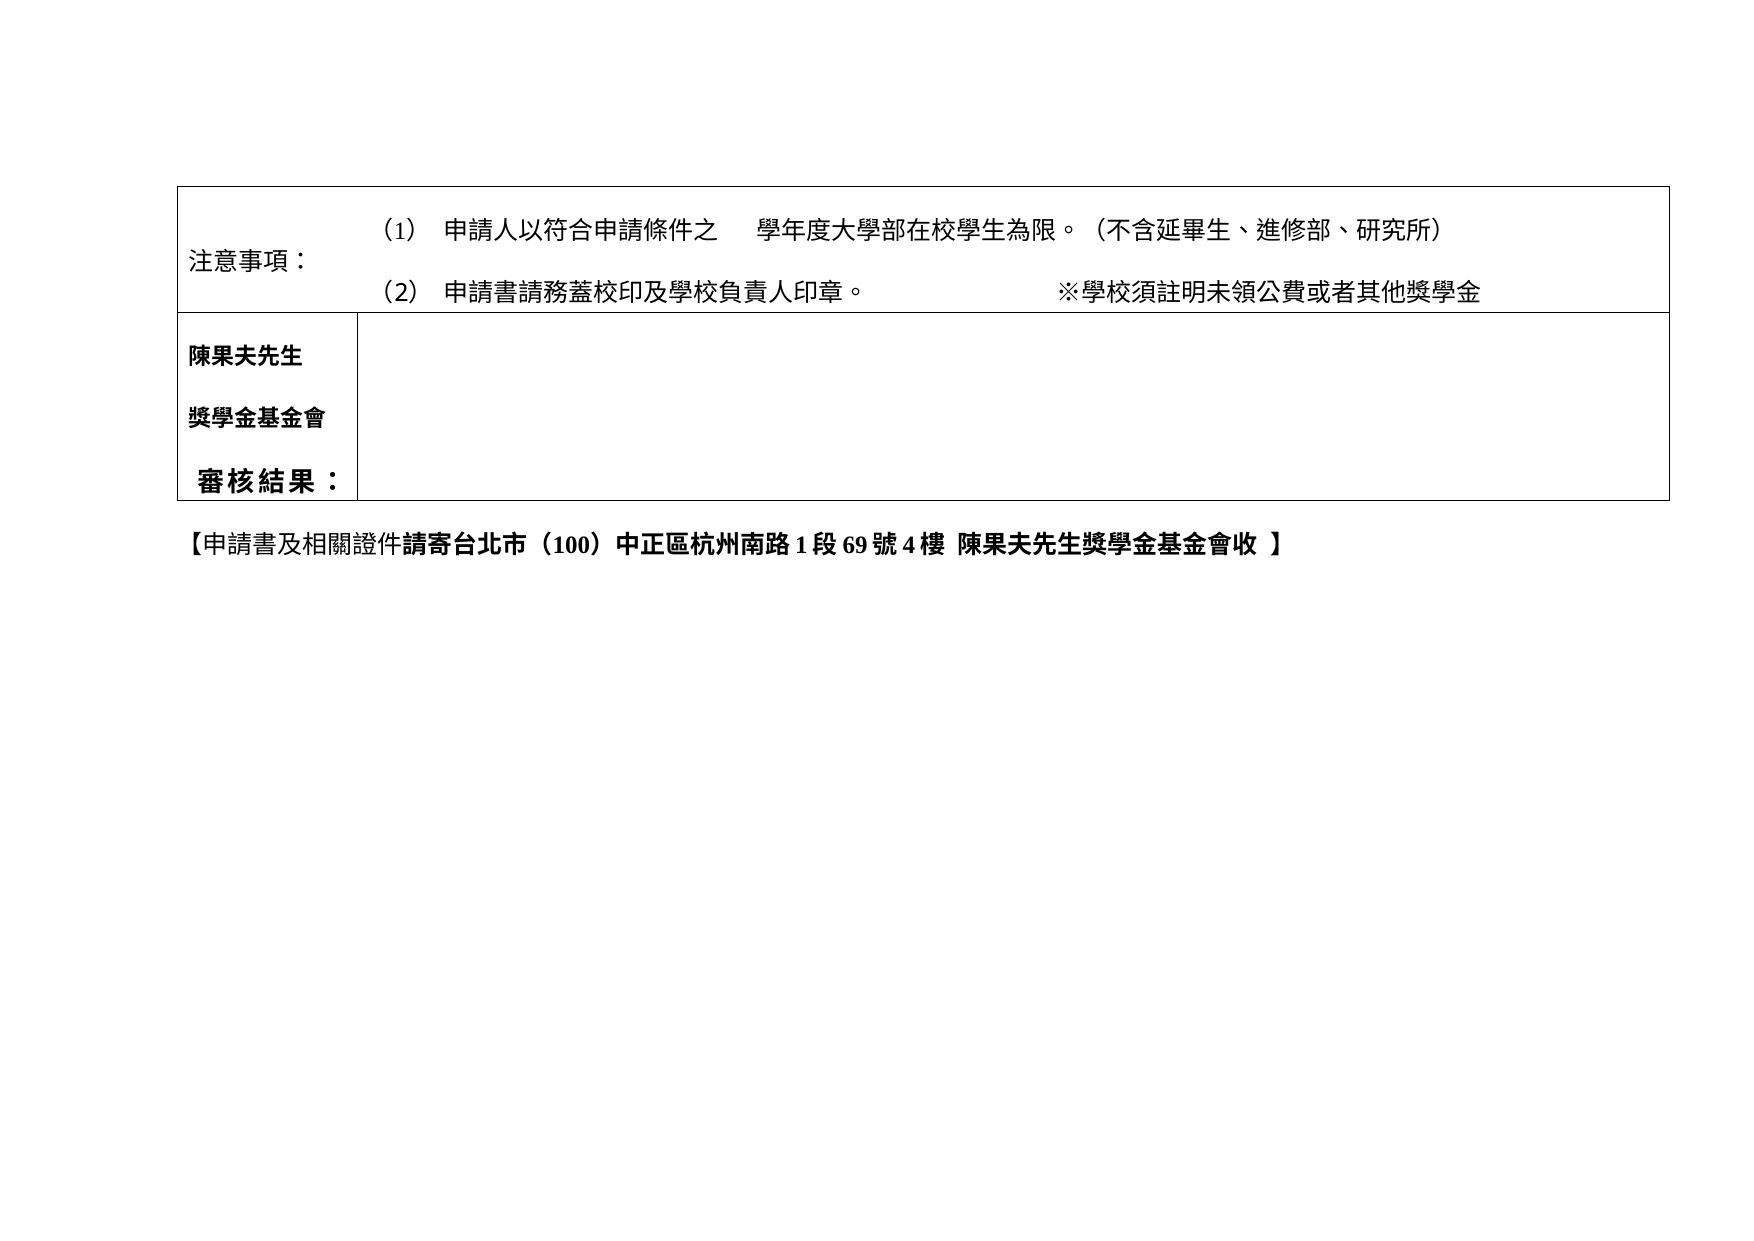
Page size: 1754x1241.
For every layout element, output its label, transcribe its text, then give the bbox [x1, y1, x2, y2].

table_cell [358, 313, 1669, 500]
text 【申請書及相關證件請寄台北市（100）中正區杭州南路1段69號4樓 陳果夫先生獎學金基金會收 】 [177, 501, 1633, 564]
table_cell 陳果夫先生 獎學金基金會 審核結果： [178, 313, 357, 500]
table_cell 申請人以符合申請條件之 學年度大學部在校學生為限。（不含延畢生、進修部、研究所） 申請書請務蓋校印及學校負責人印章。 ※學校須註明未領公費或者其他獎學金 [357, 187, 1669, 312]
table_cell 注意事項： [178, 187, 357, 312]
